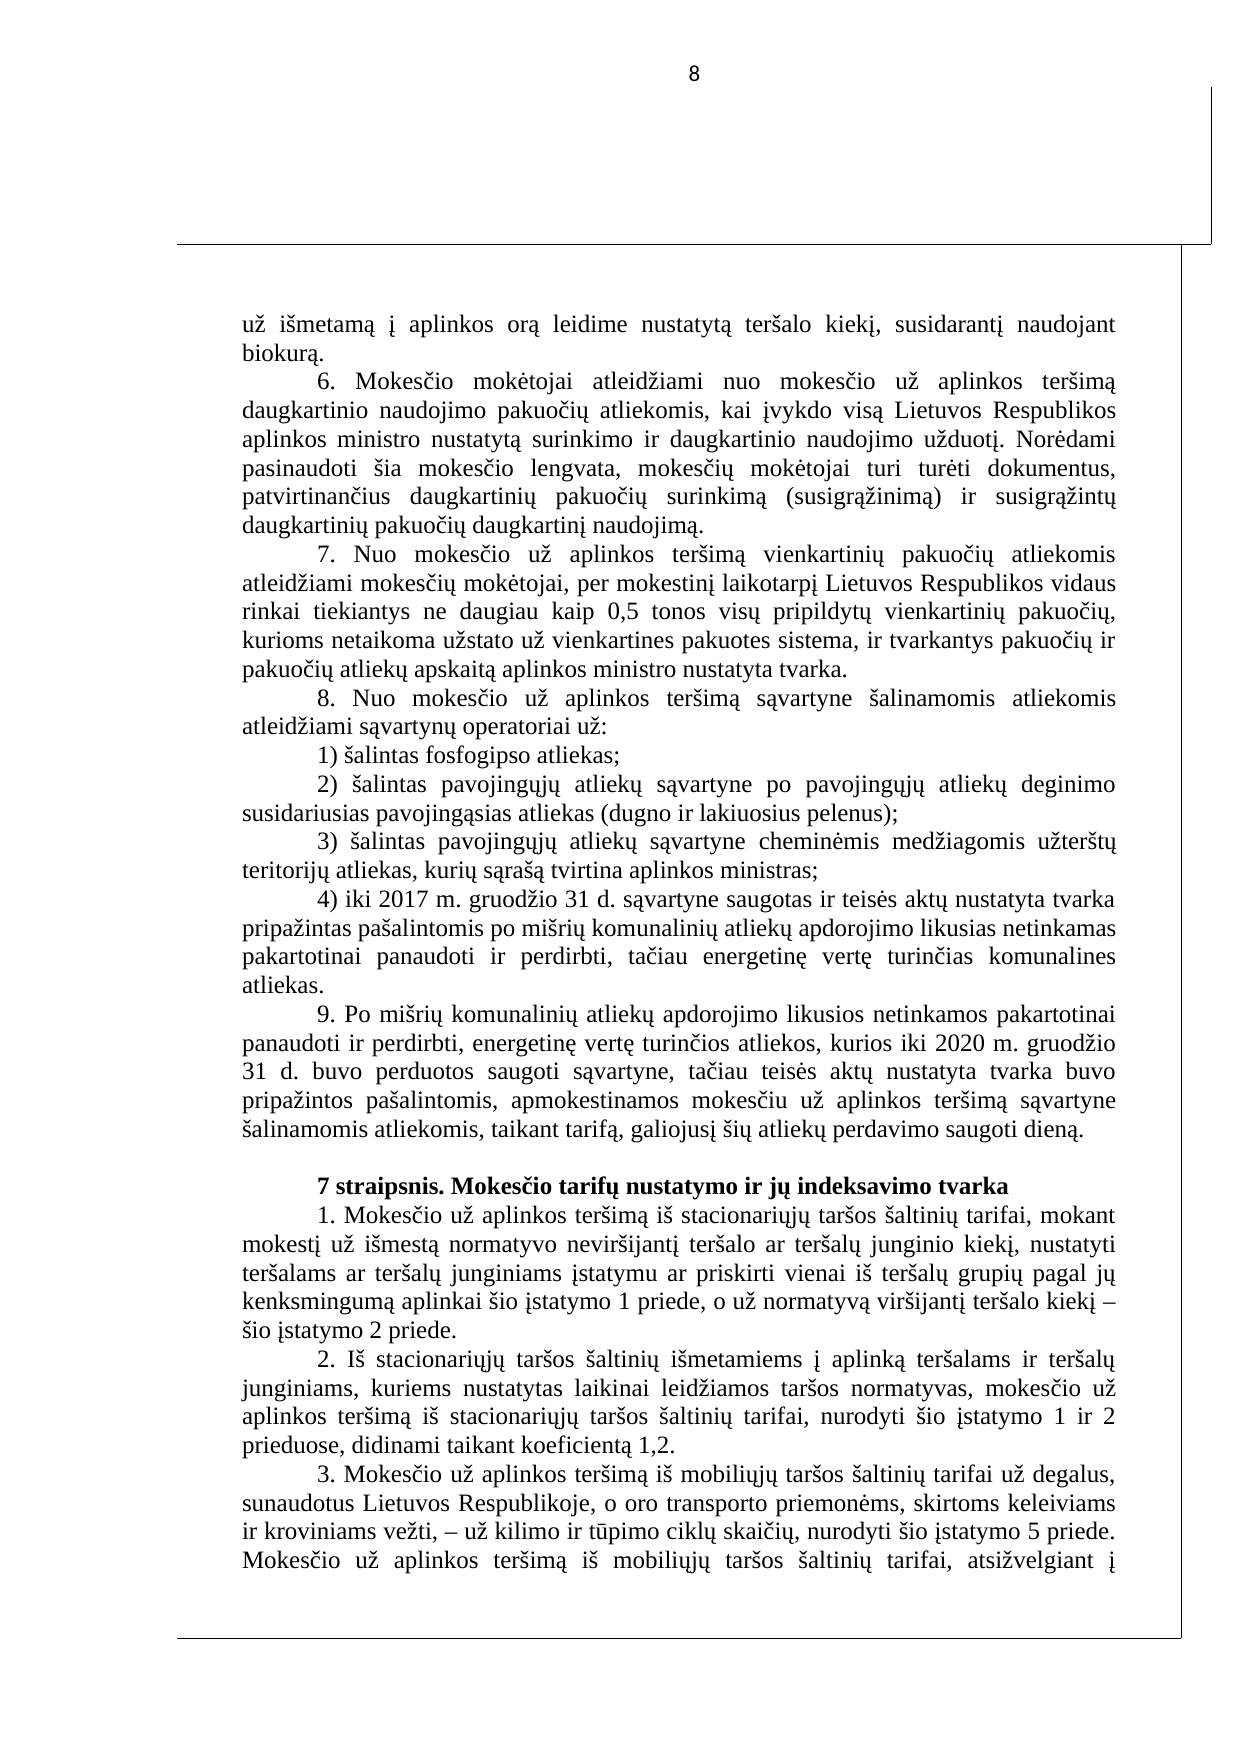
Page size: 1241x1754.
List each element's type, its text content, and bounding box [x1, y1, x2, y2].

text 2. Iš stacionariųjų taršos šaltinių išmetamiems į aplinką teršalams ir teršalų junginiams, kuriems nustatytas laikinai leidžiamos taršos normatyvas, mokesčio už aplinkos teršimą iš stacionariųjų taršos šaltinių tarifai, nurodyti šio įstatymo 1 ir 2 prieduose, didinami taikant koeficientą 1,2. [177, 1344, 1181, 1459]
text už išmetamą į aplinkos orą leidime nustatytą teršalo kiekį, susidarantį naudojant biokurą. [177, 244, 1181, 366]
text 1. Mokesčio už aplinkos teršimą iš stacionariųjų taršos šaltinių tarifai, mokant mokestį už išmestą normatyvo neviršijantį teršalo ar teršalų junginio kiekį, nustatyti teršalams ar teršalų junginiams įstatymu ar priskirti vienai iš teršalų grupių pagal jų kenksmingumą aplinkai šio įstatymo 1 priede, o už normatyvą viršijantį teršalo kiekį – šio įstatymo 2 priede. [177, 1200, 1181, 1344]
text 3) šalintas pavojingųjų atliekų sąvartyne cheminėmis medžiagomis užterštų teritorijų atliekas, kurių sąrašą tvirtina aplinkos ministras; [177, 826, 1181, 884]
text 8. Nuo mokesčio už aplinkos teršimą sąvartyne šalinamomis atliekomis atleidžiami sąvartynų operatoriai už: [177, 683, 1181, 740]
text 7 straipsnis. Mokesčio tarifų nustatymo ir jų indeksavimo tvarka [177, 1171, 1181, 1200]
text 9. Po mišrių komunalinių atliekų apdorojimo likusios netinkamos pakartotinai panaudoti ir perdirbti, energetinę vertę turinčios atliekos, kurios iki 2020 m. gruodžio 31 d. buvo perduotos saugoti sąvartyne, tačiau teisės aktų nustatyta tvarka buvo pripažintos pašalintomis, apmokestinamos mokesčiu už aplinkos teršimą sąvartyne šalinamomis atliekomis, taikant tarifą, galiojusį šių atliekų perdavimo saugoti dieną. [177, 999, 1181, 1143]
text 6. Mokesčio mokėtojai atleidžiami nuo mokesčio už aplinkos teršimą daugkartinio naudojimo pakuočių atliekomis, kai įvykdo visą Lietuvos Respublikos aplinkos ministro nustatytą surinkimo ir daugkartinio naudojimo užduotį. Norėdami pasinaudoti šia mokesčio lengvata, mokesčių mokėtojai turi turėti dokumentus, patvirtinančius daugkartinių pakuočių surinkimą (susigrąžinimą) ir susigrąžintų daugkartinių pakuočių daugkartinį naudojimą. [177, 366, 1181, 539]
text 2) šalintas pavojingųjų atliekų sąvartyne po pavojingųjų atliekų deginimo susidariusias pavojingąsias atliekas (dugno ir lakiuosius pelenus); [177, 769, 1181, 826]
text 4) iki 2017 m. gruodžio 31 d. sąvartyne saugotas ir teisės aktų nustatyta tvarka pripažintas pašalintomis po mišrių komunalinių atliekų apdorojimo likusias netinkamas pakartotinai panaudoti ir perdirbti, tačiau energetinę vertę turinčias komunalines atliekas. [177, 884, 1181, 999]
text 1) šalintas fosfogipso atliekas; [177, 740, 1181, 769]
text 7. Nuo mokesčio už aplinkos teršimą vienkartinių pakuočių atliekomis atleidžiami mokesčių mokėtojai, per mokestinį laikotarpį Lietuvos Respublikos vidaus rinkai tiekiantys ne daugiau kaip 0,5 tonos visų pripildytų vienkartinių pakuočių, kurioms netaikoma užstato už vienkartines pakuotes sistema, ir tvarkantys pakuočių ir pakuočių atliekų apskaitą aplinkos ministro nustatyta tvarka. [177, 539, 1181, 683]
text 3. Mokesčio už aplinkos teršimą iš mobiliųjų taršos šaltinių tarifai už degalus, sunaudotus Lietuvos Respublikoje, o oro transporto priemonėms, skirtoms keleiviams ir kroviniams vežti, – už kilimo ir tūpimo ciklų skaičių, nurodyti šio įstatymo 5 priede. Mokesčio už aplinkos teršimą iš mobiliųjų taršos šaltinių tarifai, atsižvelgiant į [177, 1459, 1181, 1638]
